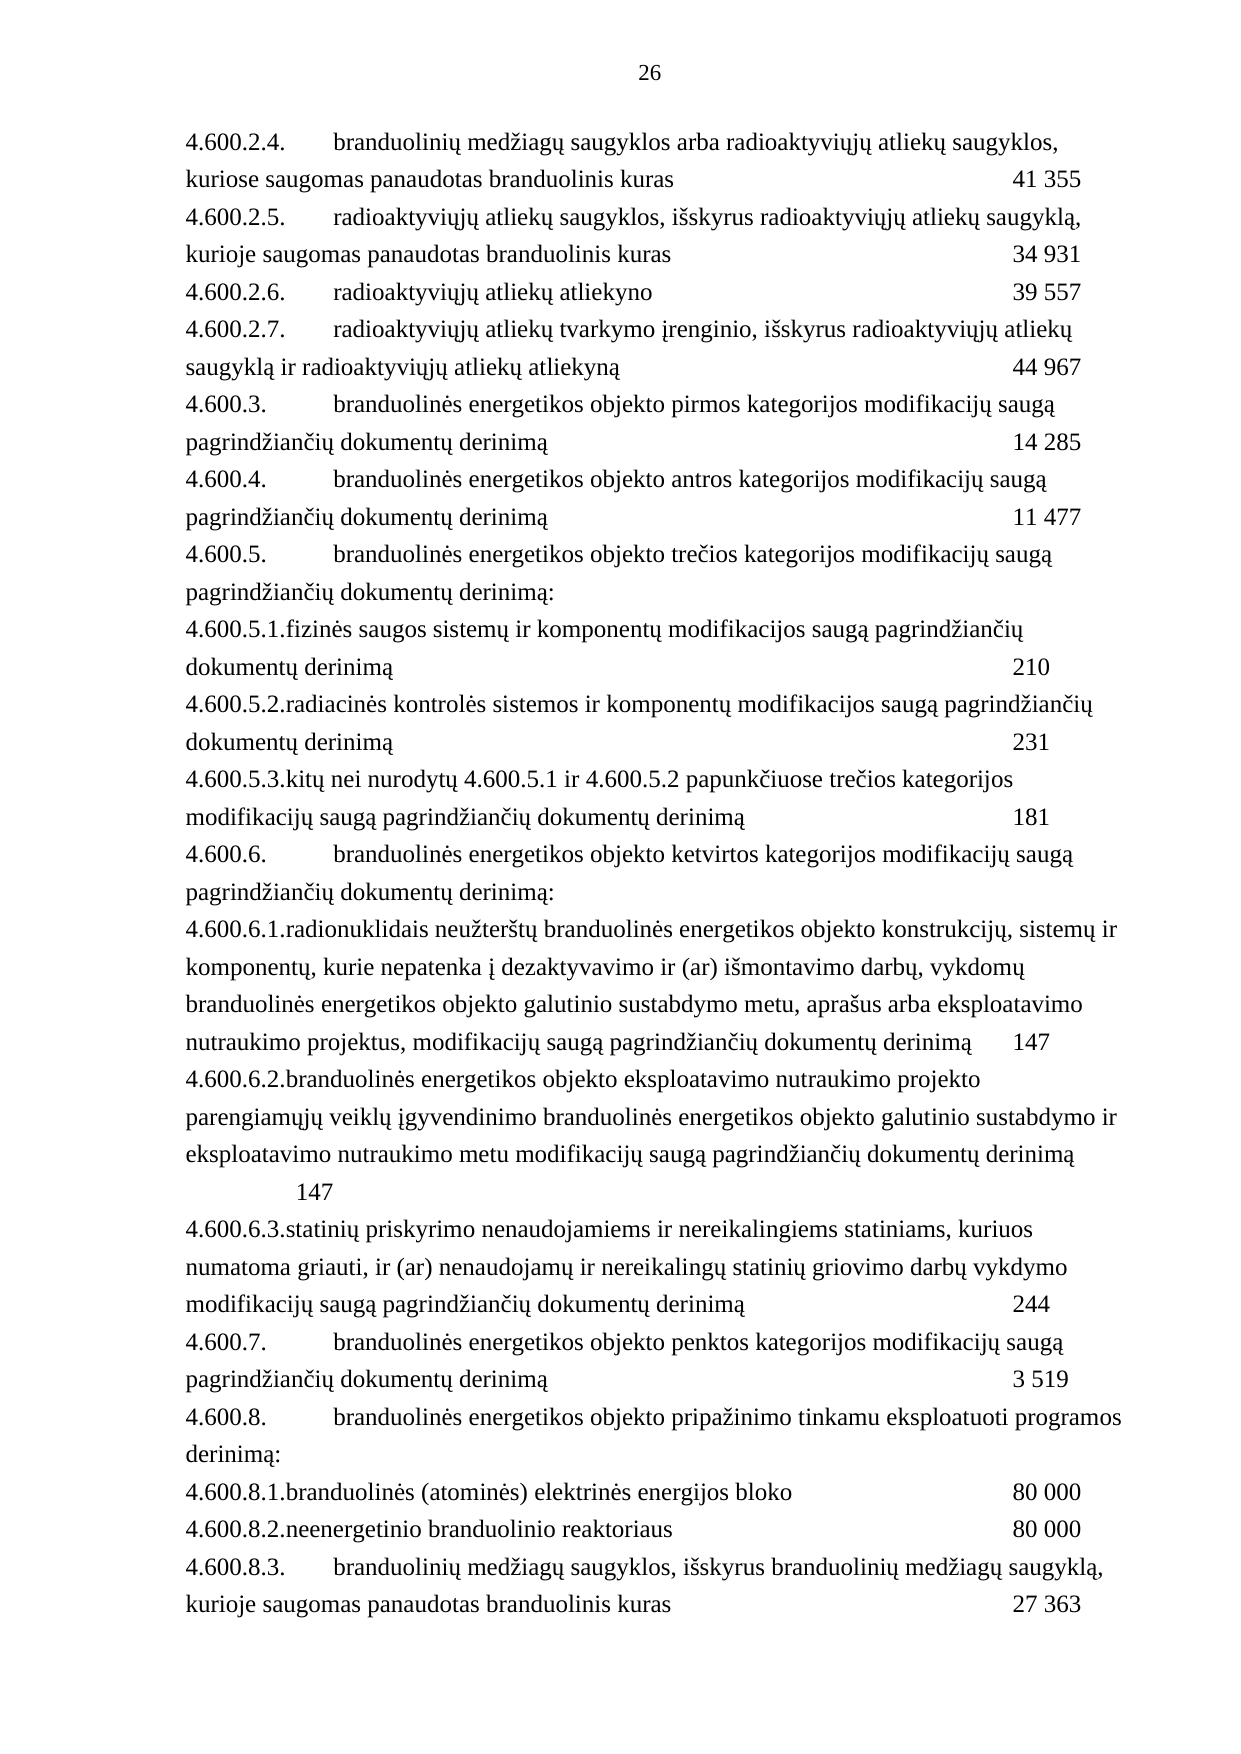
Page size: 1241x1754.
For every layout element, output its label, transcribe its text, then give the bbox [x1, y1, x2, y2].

text 4.600.8.3. branduolinių medžiagų saugyklos, išskyrus branduolinių medžiagų saugyklą, kurioje saugomas panaudotas branduolinis kuras 27 363 [185, 1543, 1122, 1618]
text 4.600.4. branduolinės energetikos objekto antros kategorijos modifikacijų saugą pagrindžiančių dokumentų derinimą 11 477 [185, 456, 1122, 531]
text 4.600.2.5. radioaktyviųjų atliekų saugyklos, išskyrus radioaktyviųjų atliekų saugyklą, kurioje saugomas panaudotas branduolinis kuras 34 931 [185, 193, 1122, 268]
text 4.600.5. branduolinės energetikos objekto trečios kategorijos modifikacijų saugą pagrindžiančių dokumentų derinimą: [185, 531, 1122, 606]
text 4.600.5.3. kitų nei nurodytų 4.600.5.1 ir 4.600.5.2 papunkčiuose trečios kategorijos modifikacijų saugą pagrindžiančių dokumentų derinimą 181 [185, 756, 1122, 831]
text 4.600.3. branduolinės energetikos objekto pirmos kategorijos modifikacijų saugą pagrindžiančių dokumentų derinimą 14 285 [185, 381, 1122, 456]
text 4.600.8. branduolinės energetikos objekto pripažinimo tinkamu eksploatuoti programos derinimą: [185, 1393, 1122, 1468]
text 4.600.7. branduolinės energetikos objekto penktos kategorijos modifikacijų saugą pagrindžiančių dokumentų derinimą 3 519 [185, 1318, 1122, 1393]
text 4.600.6.1. radionuklidais neužterštų branduolinės energetikos objekto konstrukcijų, sistemų ir komponentų, kurie nepatenka į dezaktyvavimo ir (ar) išmontavimo darbų, vykdomų branduolinės energetikos objekto galutinio sustabdymo metu, aprašus arba eksploatavimo nutraukimo projektus, modifikacijų saugą pagrindžiančių dokumentų derinimą 147 [185, 906, 1122, 1056]
text 4.600.2.4. branduolinių medžiagų saugyklos arba radioaktyviųjų atliekų saugyklos, kuriose saugomas panaudotas branduolinis kuras 41 355 [185, 118, 1122, 193]
text 4.600.2.7. radioaktyviųjų atliekų tvarkymo įrenginio, išskyrus radioaktyviųjų atliekų saugyklą ir radioaktyviųjų atliekų atliekyną 44 967 [185, 306, 1122, 381]
text 4.600.2.6. radioaktyviųjų atliekų atliekyno 39 557 [185, 268, 1122, 306]
text 4.600.6.3. statinių priskyrimo nenaudojamiems ir nereikalingiems statiniams, kuriuos numatoma griauti, ir (ar) nenaudojamų ir nereikalingų statinių griovimo darbų vykdymo modifikacijų saugą pagrindžiančių dokumentų derinimą 244 [185, 1206, 1122, 1318]
text 4.600.8.1. branduolinės (atominės) elektrinės energijos bloko 80 000 [185, 1468, 1122, 1506]
text 4.600.5.2. radiacinės kontrolės sistemos ir komponentų modifikacijos saugą pagrindžiančių dokumentų derinimą 231 [185, 681, 1122, 756]
text 4.600.5.1. fizinės saugos sistemų ir komponentų modifikacijos saugą pagrindžiančių dokumentų derinimą 210 [185, 606, 1122, 681]
text 4.600.8.2. neenergetinio branduolinio reaktoriaus 80 000 [185, 1506, 1122, 1543]
text 4.600.6.2. branduolinės energetikos objekto eksploatavimo nutraukimo projekto parengiamųjų veiklų įgyvendinimo branduolinės energetikos objekto galutinio sustabdymo ir eksploatavimo nutraukimo metu modifikacijų saugą pagrindžiančių dokumentų derinimą 147 [185, 1056, 1122, 1206]
text 4.600.6. branduolinės energetikos objekto ketvirtos kategorijos modifikacijų saugą pagrindžiančių dokumentų derinimą: [185, 831, 1122, 906]
